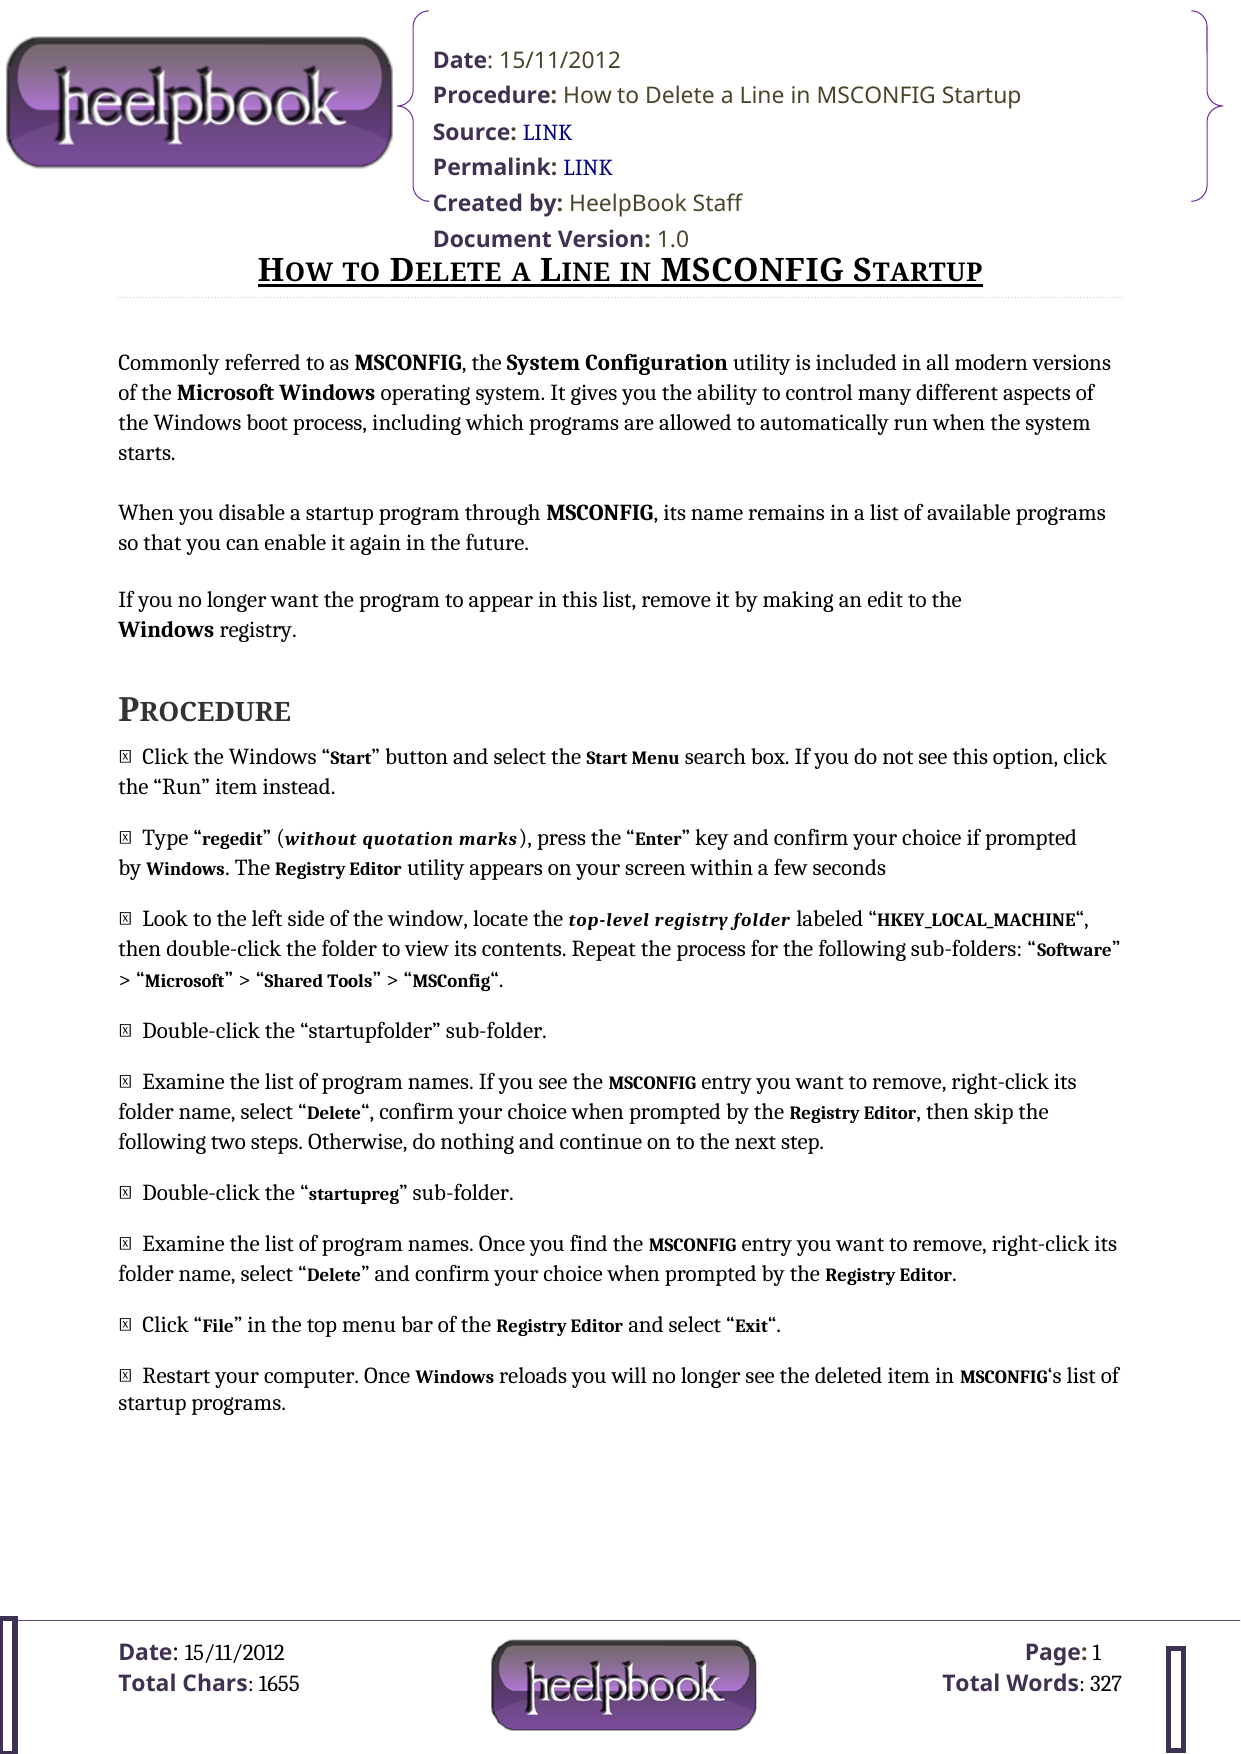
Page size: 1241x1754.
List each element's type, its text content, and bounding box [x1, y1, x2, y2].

text Commonly referred to as MSCONFIG, the System Configuration utility is included in all modern versions of the Microsoft Windows operating system. It gives you the ability to control many different aspects of the Windows boot process, including which programs are allowed to automatically run when the system starts. [118, 346, 1122, 466]
text  Double-click the “startupfolder” sub-folder. [118, 1017, 1122, 1044]
text  Double-click the “startupreg” sub-folder. [118, 1180, 1122, 1206]
text  Examine the list of program names. Once you find the MSCONFIG entry you want to remove, right-click its folder name, select “Delete” and confirm your choice when prompted by the Registry Editor. [118, 1231, 1122, 1288]
text When you disable a startup program through MSCONFIG, its name remains in a list of available programs so that you can enable it again in the future. [118, 496, 1122, 556]
text  Type “regedit” (without quotation marks), press the “Enter” key and confirm your choice if prompted by Windows. The Registry Editor utility appears on your screen within a few seconds [118, 825, 1122, 881]
subtitle How to Delete a Line in MSCONFIG Startup [118, 247, 1122, 298]
subtitle Procedure [118, 686, 1122, 731]
text If you no longer want the program to appear in this list, remove it by making an edit to the Windows registry. [118, 583, 1122, 643]
text  Click the Windows “Start” button and select the Start Menu search box. If you do not see this option, click the “Run” item instead. [118, 743, 1122, 800]
text  Click “File” in the top menu bar of the Registry Editor and select “Exit“. [118, 1312, 1122, 1339]
text  Look to the left side of the window, locate the top-level registry folder labeled “HKEY_LOCAL_MACHINE“, then double-click the folder to view its contents. Repeat the process for the following sub-folders: “Software” > “Microsoft” > “Shared Tools” > “MSConfig“. [118, 906, 1122, 993]
text  Examine the list of program names. If you see the MSCONFIG entry you want to remove, right-click its folder name, select “Delete“, confirm your choice when prompted by the Registry Editor, then skip the following two steps. Otherwise, do nothing and continue on to the next step. [118, 1068, 1122, 1155]
text  Restart your computer. Once Windows reloads you will no longer see the deleted item in MSCONFIG‘s list of startup programs. [118, 1363, 1122, 1416]
